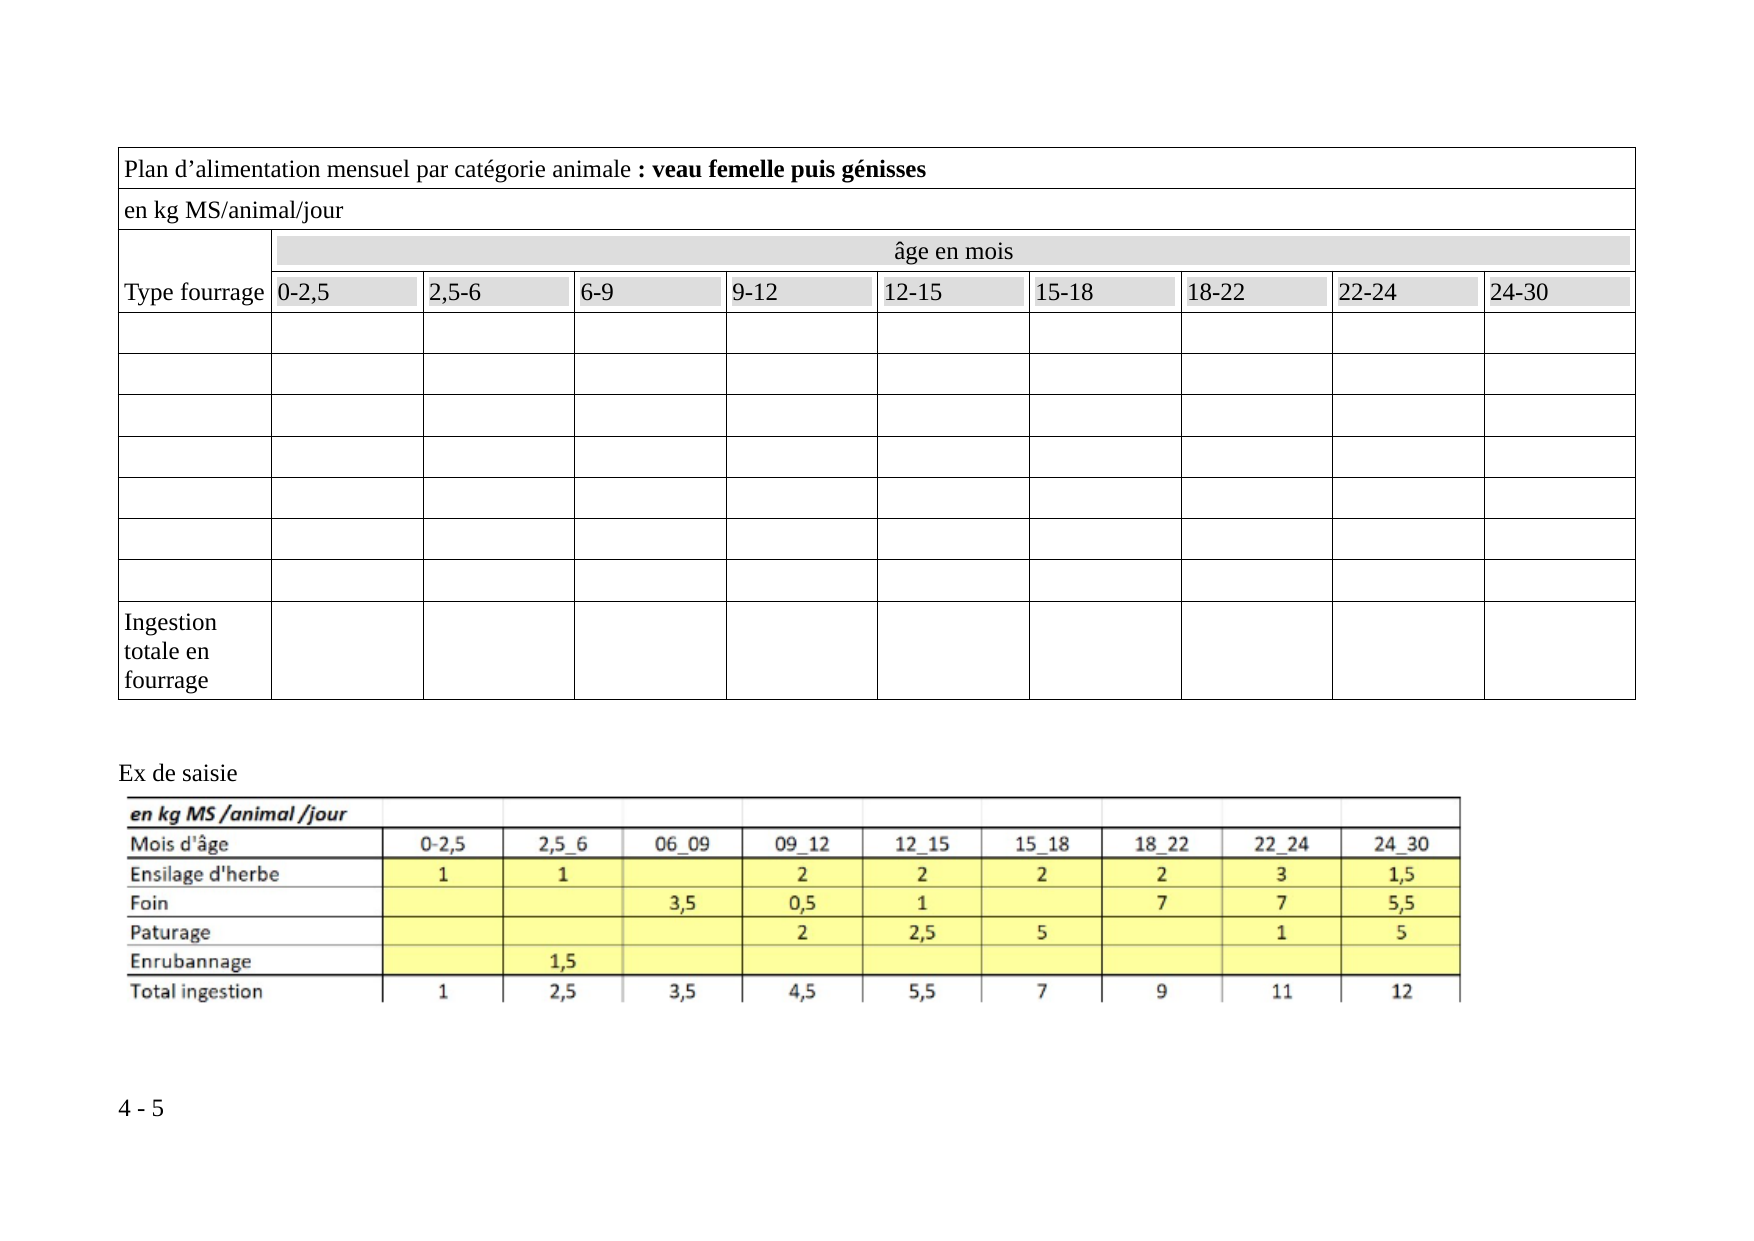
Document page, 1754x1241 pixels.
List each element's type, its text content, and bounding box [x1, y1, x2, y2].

table_cell [727, 437, 877, 477]
table_cell [272, 437, 423, 477]
table_cell en kg MS/animal/jour [119, 189, 1635, 229]
table_cell [575, 437, 726, 477]
table_cell [1182, 437, 1332, 477]
table_cell [1485, 560, 1635, 601]
table_cell [727, 354, 877, 394]
table_cell Type fourrage [119, 230, 271, 312]
table_cell [1485, 519, 1635, 559]
table_cell [1182, 602, 1332, 699]
table_cell [424, 560, 574, 601]
table_cell 18-22 [1182, 272, 1332, 312]
table_cell [878, 354, 1029, 394]
table_cell [119, 437, 271, 477]
table_cell 22-24 [1333, 272, 1484, 312]
table_cell âge en mois [272, 230, 1635, 271]
table_cell [424, 437, 574, 477]
table_cell [119, 313, 271, 353]
table_cell [1333, 313, 1484, 353]
table_cell [727, 395, 877, 436]
picture [118, 786, 1483, 1015]
table_cell [727, 313, 877, 353]
table_cell [1182, 313, 1332, 353]
table_cell [878, 560, 1029, 601]
table_cell [878, 395, 1029, 436]
table_cell [272, 560, 423, 601]
table_cell [1182, 478, 1332, 518]
table_cell [1182, 519, 1332, 559]
table_cell [1030, 602, 1181, 699]
table_cell [424, 519, 574, 559]
table_cell [272, 395, 423, 436]
table_cell [424, 602, 574, 699]
table_cell [424, 354, 574, 394]
table_cell Ingestion totale en fourrage [119, 602, 271, 699]
table_cell [575, 560, 726, 601]
table_cell 6-9 [575, 272, 726, 312]
text Ex de saisie [118, 758, 1636, 787]
table_cell [424, 395, 574, 436]
table_cell [1182, 354, 1332, 394]
table_cell [1485, 478, 1635, 518]
table_cell [1485, 602, 1635, 699]
table_cell [727, 560, 877, 601]
table_cell [1485, 395, 1635, 436]
table_cell [1030, 560, 1181, 601]
table_cell [1333, 519, 1484, 559]
table_cell [575, 313, 726, 353]
table_cell [575, 478, 726, 518]
table_cell [1030, 519, 1181, 559]
table_cell [1182, 395, 1332, 436]
table_cell [1333, 354, 1484, 394]
table_cell [878, 602, 1029, 699]
table_cell [878, 519, 1029, 559]
table_cell [272, 519, 423, 559]
table_cell [1333, 437, 1484, 477]
table_cell [1485, 313, 1635, 353]
table_cell [878, 437, 1029, 477]
table_cell [272, 313, 423, 353]
table_cell 9-12 [727, 272, 877, 312]
table_cell [424, 313, 574, 353]
table_header Plan d’alimentation mensuel par catégorie animale : veau femelle puis génisses [119, 148, 1635, 188]
table_cell [1030, 437, 1181, 477]
table_cell [1030, 478, 1181, 518]
table_cell [575, 602, 726, 699]
table_cell [727, 478, 877, 518]
table_cell [272, 354, 423, 394]
table_cell [119, 519, 271, 559]
table_cell [424, 478, 574, 518]
table_cell [119, 354, 271, 394]
table_cell [878, 478, 1029, 518]
table_cell [1030, 313, 1181, 353]
table_cell [119, 478, 271, 518]
table_cell 15-18 [1030, 272, 1181, 312]
table_cell 2,5-6 [424, 272, 574, 312]
table_cell [575, 395, 726, 436]
table_cell [575, 354, 726, 394]
table_cell [272, 602, 423, 699]
table_cell [1333, 395, 1484, 436]
table_cell 0-2,5 [272, 272, 423, 312]
table_cell [119, 395, 271, 436]
table_cell [1333, 602, 1484, 699]
table_cell [727, 519, 877, 559]
table_cell [1485, 354, 1635, 394]
table_cell [575, 519, 726, 559]
table_cell [878, 313, 1029, 353]
table_cell [119, 560, 271, 601]
table_cell [1182, 560, 1332, 601]
table_cell [727, 602, 877, 699]
table_cell 12-15 [878, 272, 1029, 312]
table_cell [1333, 560, 1484, 601]
table_cell [1030, 354, 1181, 394]
table_cell [1485, 437, 1635, 477]
table_cell 24-30 [1485, 272, 1635, 312]
table_cell [1333, 478, 1484, 518]
table_cell [272, 478, 423, 518]
table_cell [1030, 395, 1181, 436]
